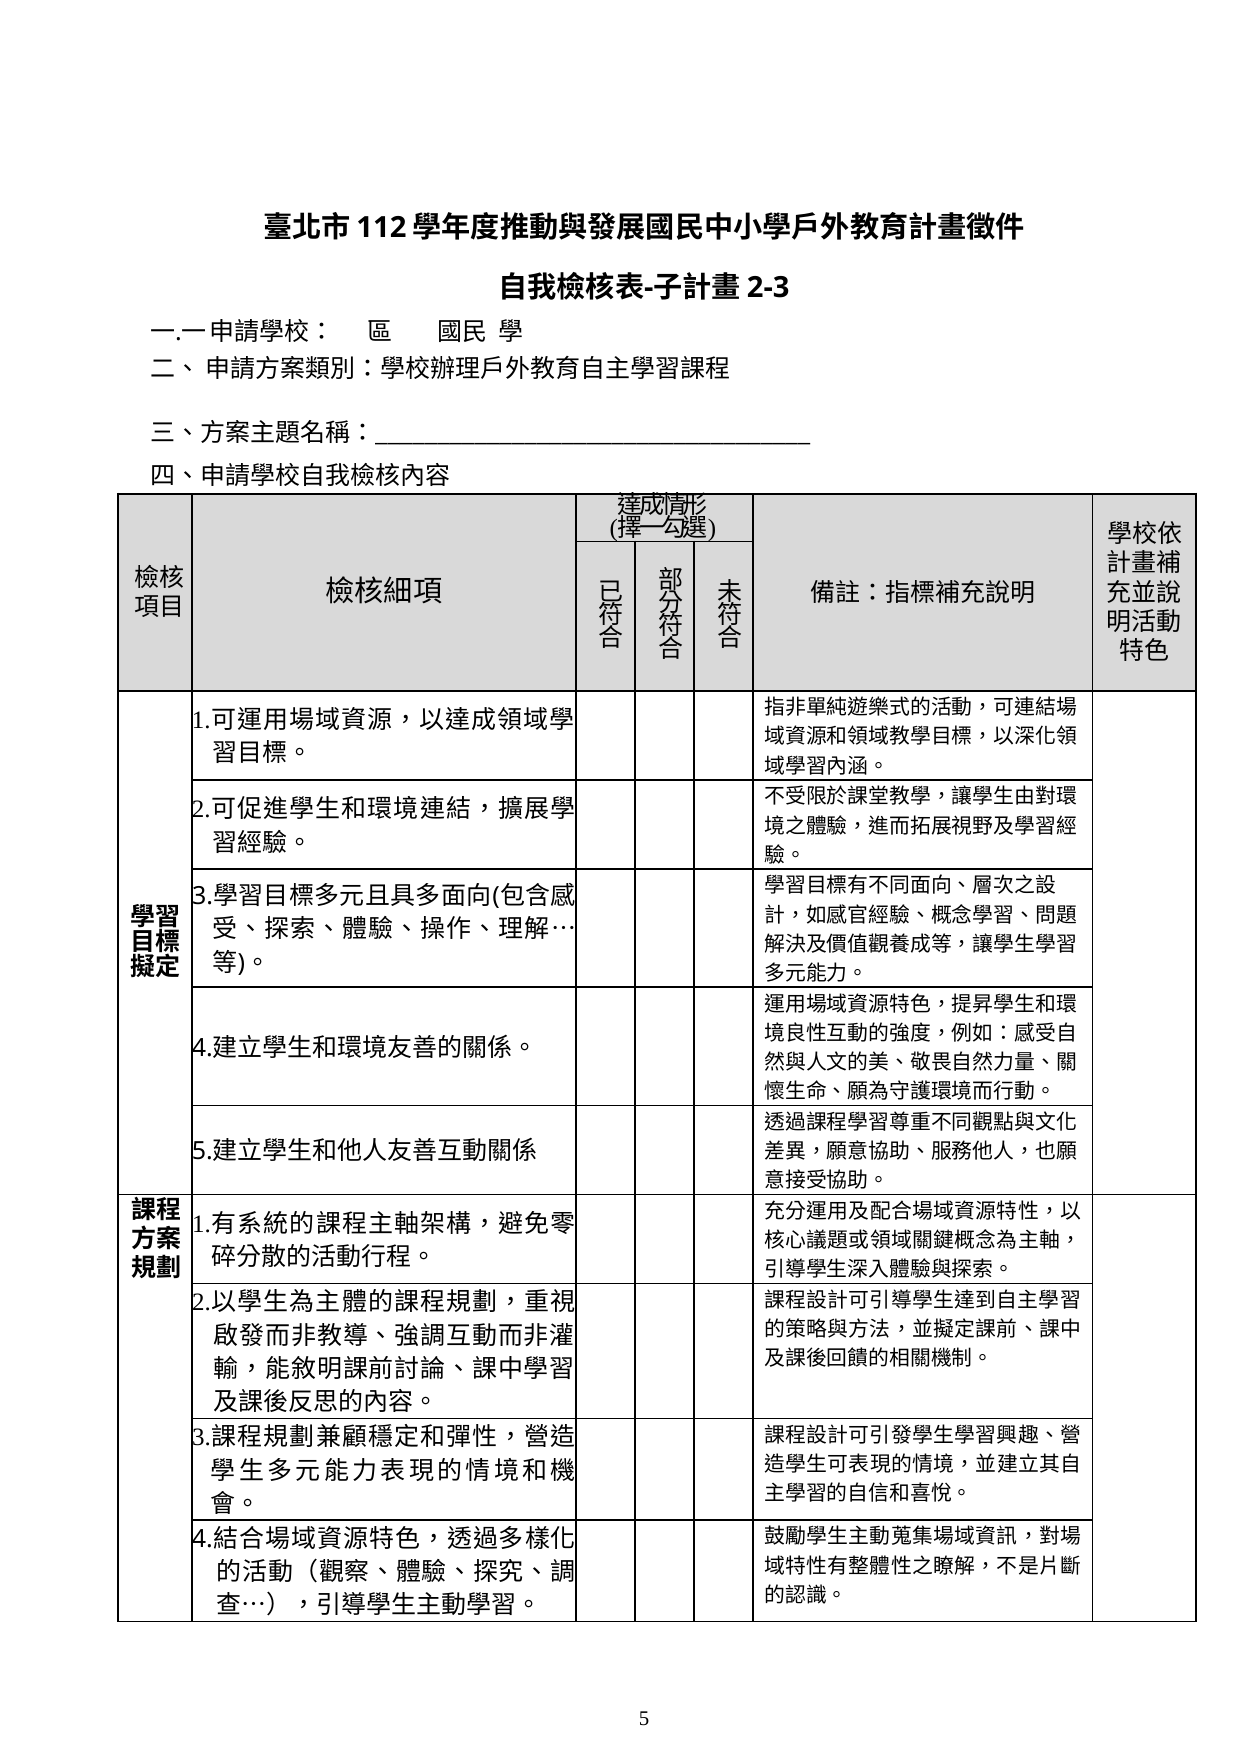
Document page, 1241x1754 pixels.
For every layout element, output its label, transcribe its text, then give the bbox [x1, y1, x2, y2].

table_cell 運用場域資源特色，提昇學生和環境良性互動的強度，例如：感受自然與人文的美、敬畏自然力量、關懷生命、願為守護環境而行動。 [754, 988, 1092, 1104]
table_cell 課程設計可引導學生達到自主學習的策略與方法，並擬定課前、課中及課後回饋的相關機制。 [754, 1284, 1092, 1417]
table_cell 4.結合場域資源特色，透過多樣化的活動（觀察、體驗、探究、調查…），引導學生主動學習。 [193, 1521, 575, 1621]
table_cell [695, 692, 752, 779]
table_header 達成情形 (擇一勾選) [577, 495, 752, 541]
text 二、 申請方案類別：學校辦理戶外教育自主學習課程 [150, 349, 1138, 385]
table_cell [695, 1521, 752, 1621]
table_cell [577, 781, 634, 868]
table_cell [577, 1195, 634, 1283]
text 四、申請學校自我檢核內容 [150, 451, 1138, 493]
table_cell [695, 988, 752, 1104]
table_cell [577, 692, 634, 779]
table_cell [636, 1521, 693, 1621]
list 申請學校： 區 國民 學 [150, 307, 1138, 349]
table_cell 課程設計可引發學生學習興趣、營造學生可表現的情境，並建立其自主學習的自信和喜悅。 [754, 1419, 1092, 1519]
table_cell [577, 1284, 634, 1417]
table_cell [636, 988, 693, 1104]
table_cell 不受限於課堂教學，讓學生由對環境之體驗，進而拓展視野及學習經驗。 [754, 781, 1092, 868]
table_cell 1.有系統的課程主軸架構，避免零碎分散的活動行程。 [193, 1195, 575, 1283]
list 三、方案主題名稱：___________________________________ [150, 403, 1138, 451]
table_header 檢核項目 [119, 495, 191, 690]
table_cell [636, 781, 693, 868]
text 臺北市112學年度推動與發展國民中小學戶外教育計畫徵件 [150, 199, 1138, 247]
table_cell 4.建立學生和環境友善的關係。 [193, 988, 575, 1104]
table_cell 2.以學生為主體的課程規劃，重視啟發而非教導、強調互動而非灌輸，能敘明課前討論、課中學習及課後反思的內容。 [193, 1284, 575, 1417]
table_header 檢核細項 [193, 495, 575, 690]
table_cell 2.可促進學生和環境連結，擴展學習經驗。 [193, 781, 575, 868]
table_cell 透過課程學習尊重不同觀點與文化差異，願意協助、服務他人，也願意接受協助。 [754, 1106, 1092, 1193]
table_cell [636, 692, 693, 779]
table_cell [1093, 1195, 1195, 1621]
table_cell 指非單純遊樂式的活動，可連結場域資源和領域教學目標，以深化領域學習內涵。 [754, 692, 1092, 779]
table_cell 部分符合 [636, 542, 693, 690]
table_cell [695, 781, 752, 868]
table_cell [577, 988, 634, 1104]
table_header 學校依計畫補充並說明活動特色 [1093, 495, 1195, 690]
table_cell [695, 1419, 752, 1519]
table_cell 學習目標 擬定 [119, 692, 191, 1193]
table_cell 3.學習目標多元且具多面向(包含感受、探索、體驗、操作、理解…等)。 [193, 870, 575, 986]
text 自我檢核表-子計畫2-3 [150, 259, 1138, 307]
table_cell [577, 1521, 634, 1621]
table_cell 未符合 [695, 542, 752, 690]
table_cell [695, 1284, 752, 1417]
table_cell [636, 1106, 693, 1193]
table_cell [577, 1106, 634, 1193]
table_cell 5.建立學生和他人友善互動關係 [193, 1106, 575, 1193]
table_cell [695, 1106, 752, 1193]
table_cell 課程方案規劃 [119, 1195, 191, 1621]
table_cell 充分運用及配合場域資源特性，以核心議題或領域關鍵概念為主軸，引導學生深入體驗與探索。 [754, 1195, 1092, 1283]
table_cell 學習目標有不同面向、層次之設計，如感官經驗、概念學習、問題解決及價值觀養成等，讓學生學習多元能力。 [754, 870, 1092, 986]
table_cell 已符合 [577, 542, 634, 690]
table_cell [695, 870, 752, 986]
table_cell [1093, 692, 1195, 1193]
table_cell [577, 1419, 634, 1519]
table_cell 3.課程規劃兼顧穩定和彈性，營造學生多元能力表現的情境和機會。 [193, 1419, 575, 1519]
table_cell [577, 870, 634, 986]
table_cell [636, 1419, 693, 1519]
table_cell 鼓勵學生主動蒐集場域資訊，對場域特性有整體性之瞭解，不是片斷的認識。 [754, 1521, 1092, 1621]
table_header 備註：指標補充說明 [754, 495, 1092, 690]
table_cell [636, 870, 693, 986]
table_cell [636, 1195, 693, 1283]
table_cell [695, 1195, 752, 1283]
table_cell [636, 1284, 693, 1417]
table_cell 1.可運用場域資源，以達成領域學習目標。 [193, 692, 575, 779]
